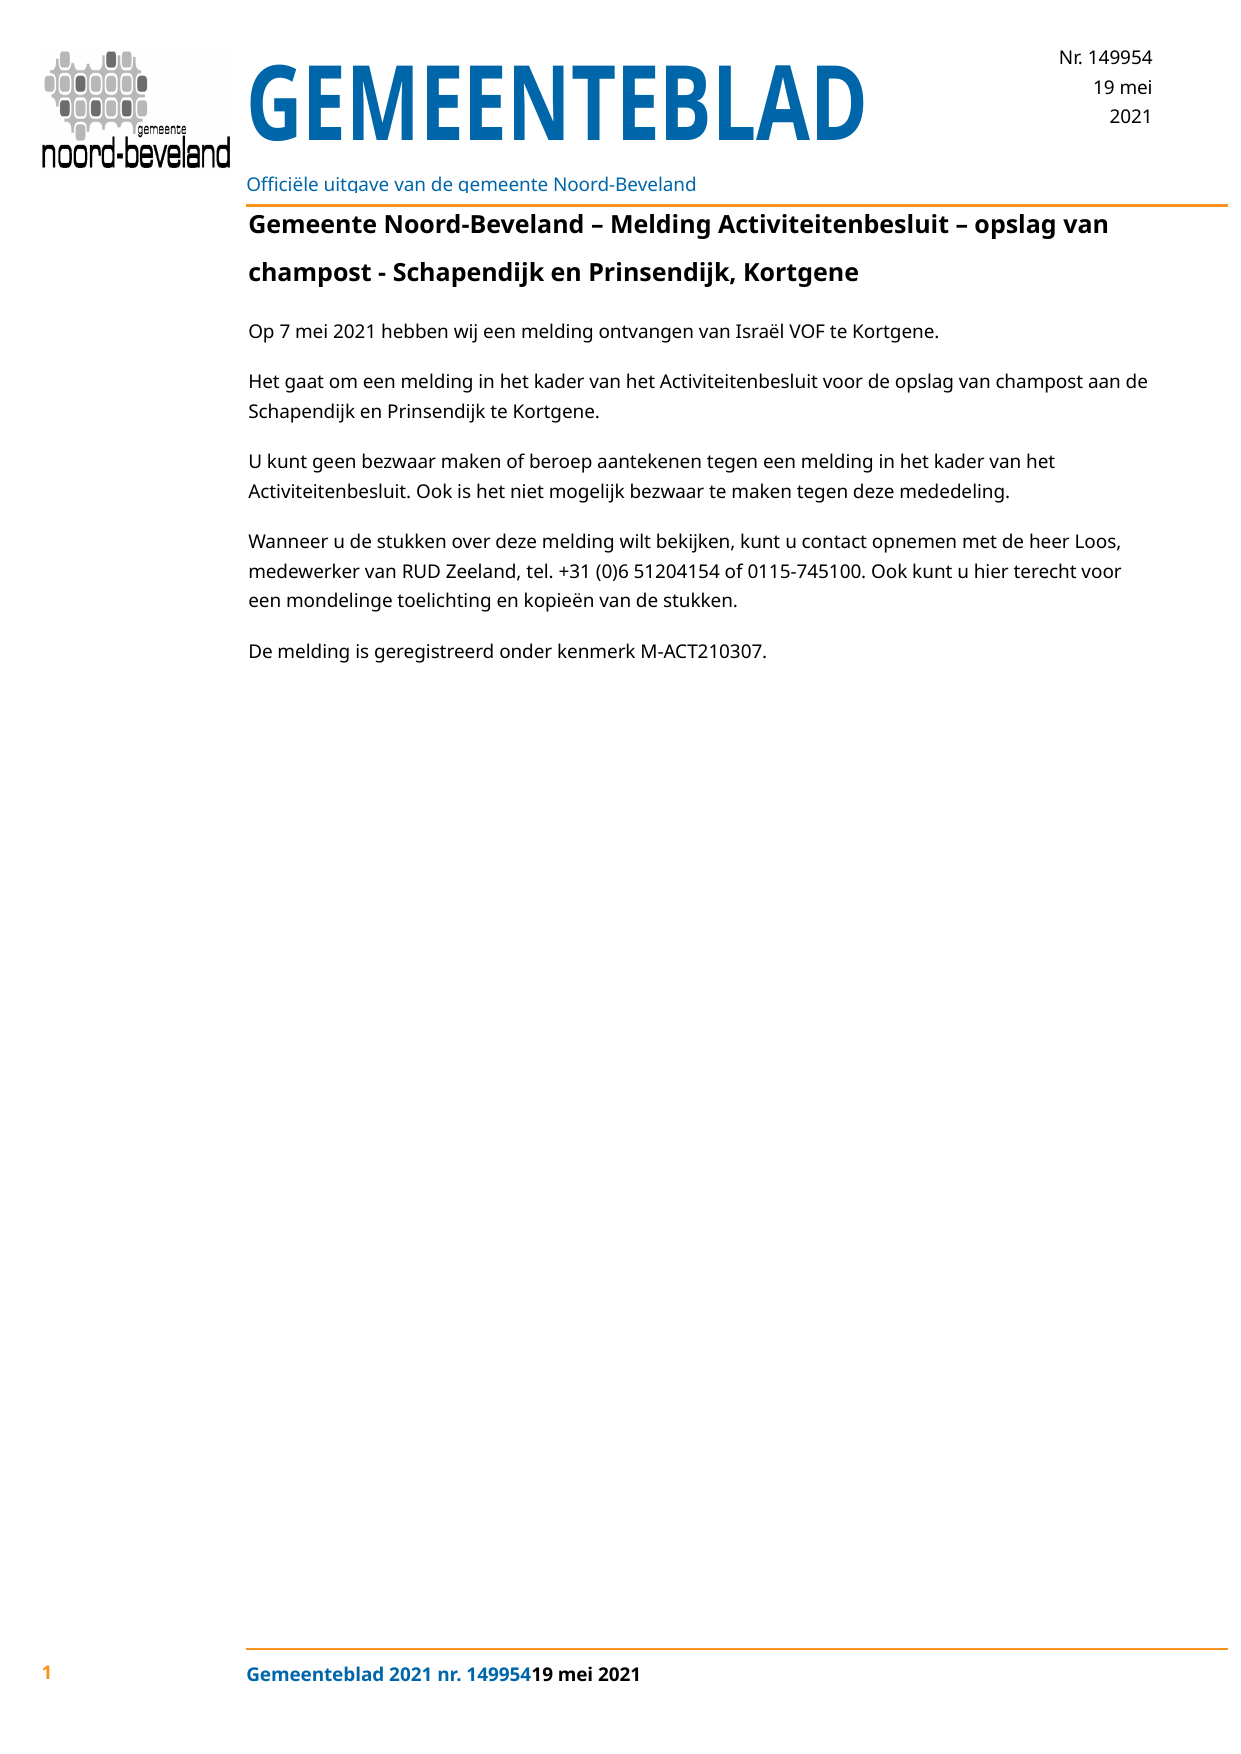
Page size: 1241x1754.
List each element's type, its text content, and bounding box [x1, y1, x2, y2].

text Op 7 mei 2021 hebben wij een melding ontvangen van Israël VOF te Kortgene. [248, 318, 1152, 344]
text De melding is geregistreerd onder kenmerk M-ACT210307. [248, 638, 1152, 664]
text Het gaat om een melding in het kader van het Activiteitenbesluit voor de opslag van champost aan de Schapendijk en Prinsendijk te Kortgene. [248, 368, 1152, 424]
text U kunt geen bezwaar maken of beroep aantekenen tegen een melding in het kader van het Activiteitenbesluit. Ook is het niet mogelijk bezwaar te maken tegen deze mededeling. [248, 448, 1152, 504]
text Wanneer u de stukken over deze melding wilt bekijken, kunt u contact opnemen met de heer Loos, medewerker van RUD Zeeland, tel. +31 (0)6 51204154 of 0115-745100. Ook kunt u hier terecht voor een mondelinge toelichting en kopieën van de stukken. [248, 528, 1152, 613]
text Gemeente Noord-Beveland – Melding Activiteitenbesluit – opslag van champost - Schapendijk en Prinsendijk, Kortgene [248, 207, 1152, 288]
picture [41, 47, 231, 172]
